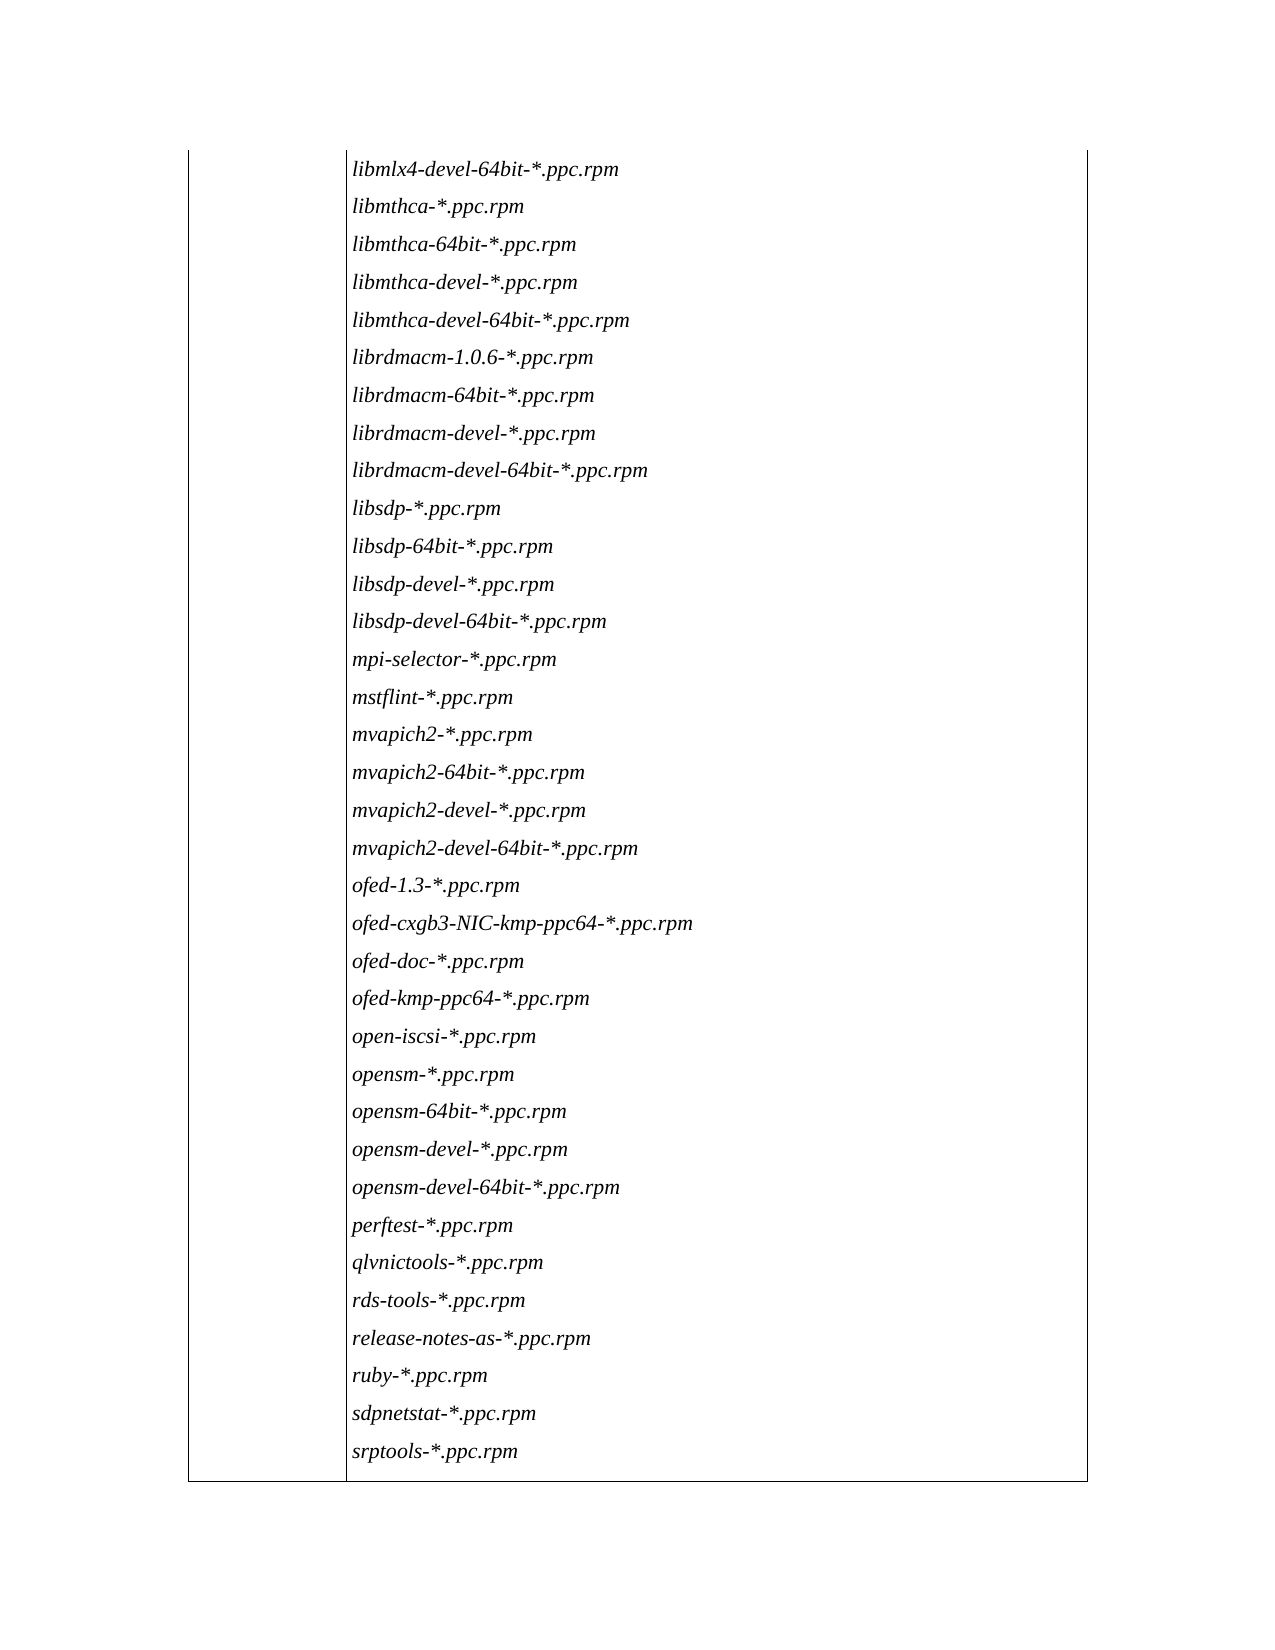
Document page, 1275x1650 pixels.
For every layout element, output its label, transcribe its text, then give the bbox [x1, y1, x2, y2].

table_cell libmlx4-devel-64bit-*.ppc.rpm libmthca-*.ppc.rpm libmthca-64bit-*.ppc.rpm libmthca-devel-*.ppc.rpm libmthca-devel-64bit-*.ppc.rpm librdmacm-1.0.6-*.ppc.rpm librdmacm-64bit-*.ppc.rpm librdmacm-devel-*.ppc.rpm librdmacm-devel-64bit-*.ppc.rpm libsdp-*.ppc.rpm libsdp-64bit-*.ppc.rpm libsdp-devel-*.ppc.rpm libsdp-devel-64bit-*.ppc.rpm mpi-selector-*.ppc.rpm mstflint-*.ppc.rpm mvapich2-*.ppc.rpm mvapich2-64bit-*.ppc.rpm mvapich2-devel-*.ppc.rpm mvapich2-devel-64bit-*.ppc.rpm ofed-1.3-*.ppc.rpm ofed-cxgb3-NIC-kmp-ppc64-*.ppc.rpm ofed-doc-*.ppc.rpm ofed-kmp-ppc64-*.ppc.rpm open-iscsi-*.ppc.rpm opensm-*.ppc.rpm opensm-64bit-*.ppc.rpm opensm-devel-*.ppc.rpm opensm-devel-64bit-*.ppc.rpm perftest-*.ppc.rpm qlvnictools-*.ppc.rpm rds-tools-*.ppc.rpm release-notes-as-*.ppc.rpm ruby-*.ppc.rpm sdpnetstat-*.ppc.rpm srptools-*.ppc.rpm [347, 150, 1087, 1481]
table_cell [189, 150, 346, 1481]
